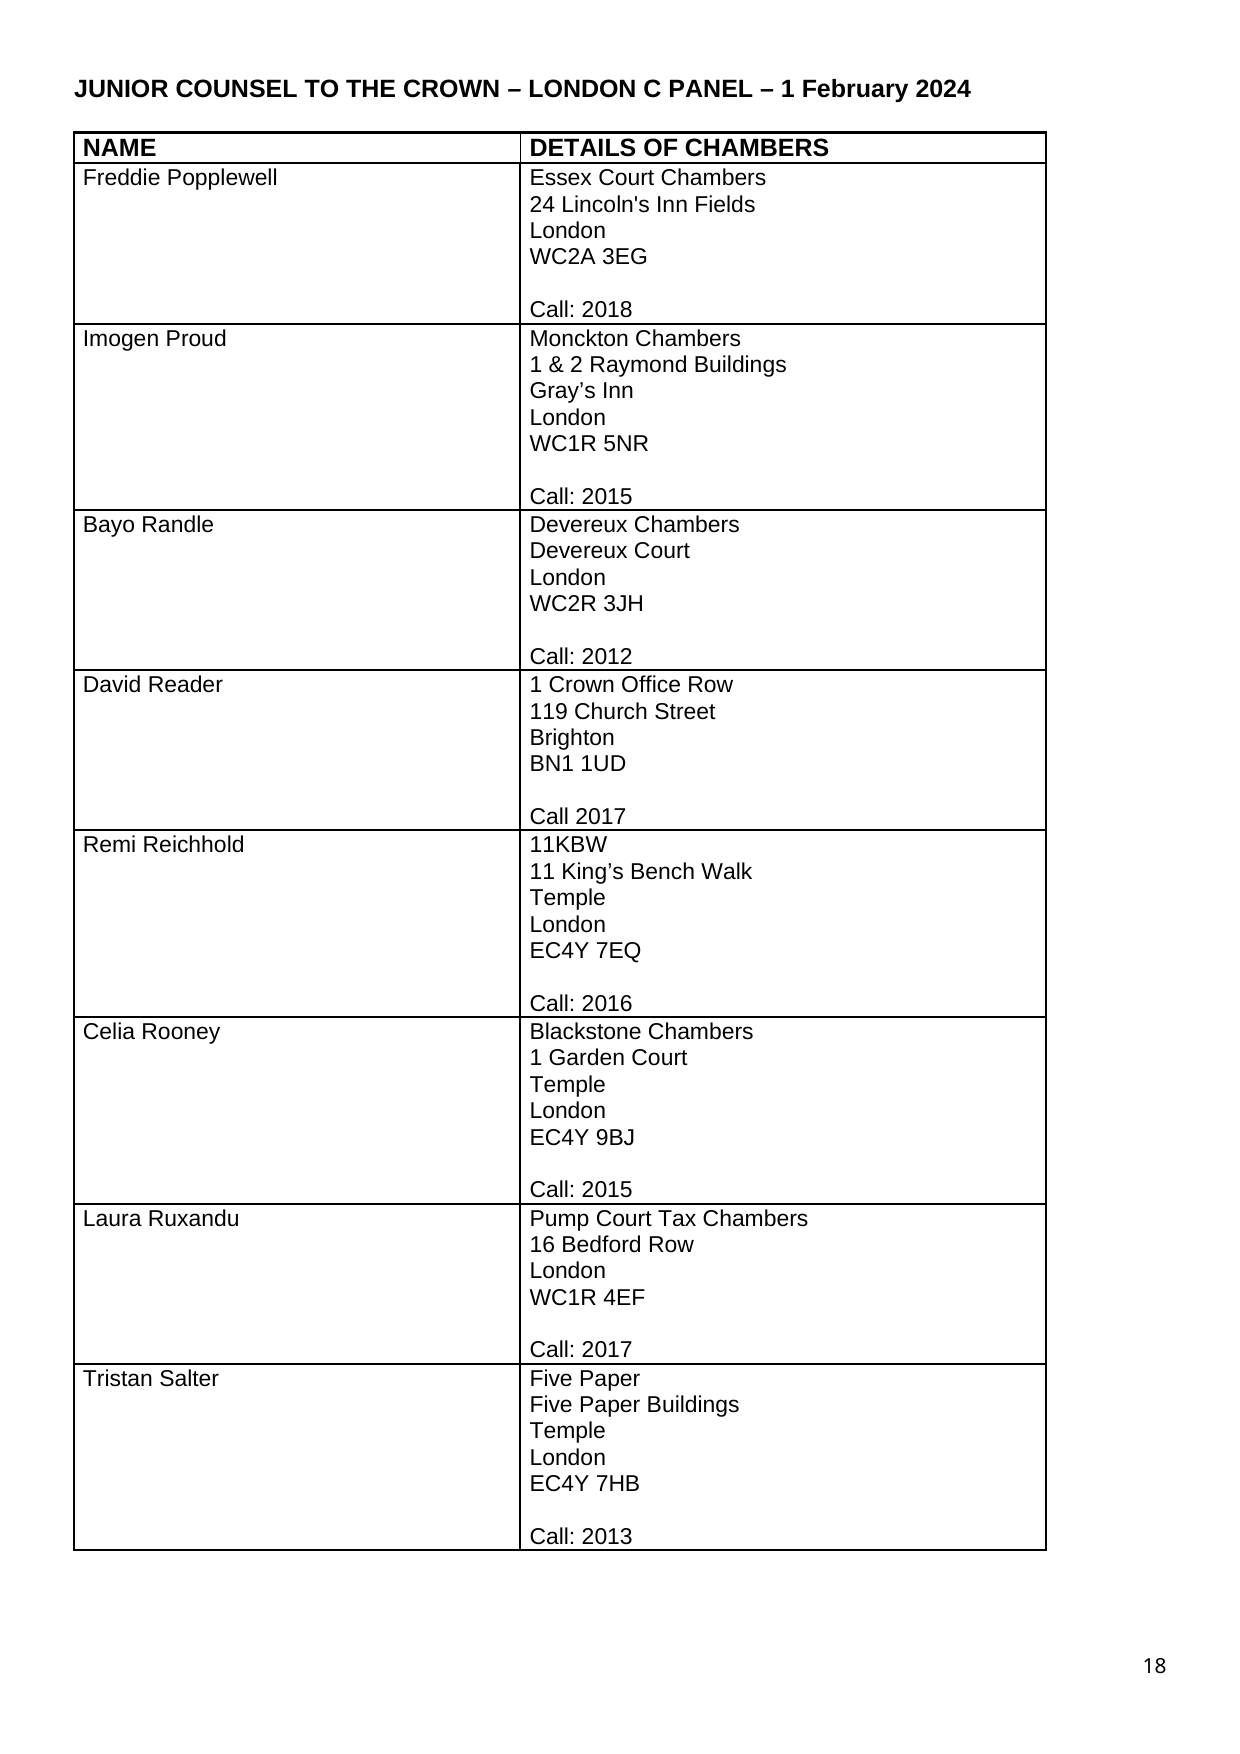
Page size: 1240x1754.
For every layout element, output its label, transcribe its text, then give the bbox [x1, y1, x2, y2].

table_cell Freddie Popplewell [75, 164, 519, 322]
table_cell David Reader [75, 671, 519, 829]
table_cell Bayo Randle [75, 511, 519, 669]
table_cell Monckton Chambers 1 & 2 Raymond Buildings Gray’s Inn London WC1R 5NR Call: 2015 [521, 325, 1045, 509]
table_cell Celia Rooney [75, 1018, 519, 1202]
table_cell Essex Court Chambers 24 Lincoln's Inn Fields London WC2A 3EG Call: 2018 [521, 164, 1045, 322]
table_cell Five Paper Five Paper Buildings Temple London EC4Y 7HB Call: 2013 [521, 1365, 1045, 1549]
table_cell 11KBW 11 King’s Bench Walk Temple London EC4Y 7EQ Call: 2016 [521, 831, 1045, 1016]
table_cell Tristan Salter [75, 1365, 519, 1549]
table_cell Remi Reichhold [75, 831, 519, 1016]
table_cell Laura Ruxandu [75, 1205, 519, 1363]
table_cell 1 Crown Office Row 119 Church Street Brighton BN1 1UD Call 2017 [521, 671, 1045, 829]
table_header NAME [75, 134, 520, 162]
table_cell Imogen Proud [75, 325, 519, 509]
table_cell Blackstone Chambers 1 Garden Court Temple London EC4Y 9BJ Call: 2015 [521, 1018, 1045, 1202]
table_cell Pump Court Tax Chambers 16 Bedford Row London WC1R 4EF Call: 2017 [521, 1205, 1045, 1363]
table_cell Devereux Chambers Devereux Court London WC2R 3JH Call: 2012 [521, 511, 1045, 669]
table_header DETAILS OF CHAMBERS [521, 134, 1045, 162]
